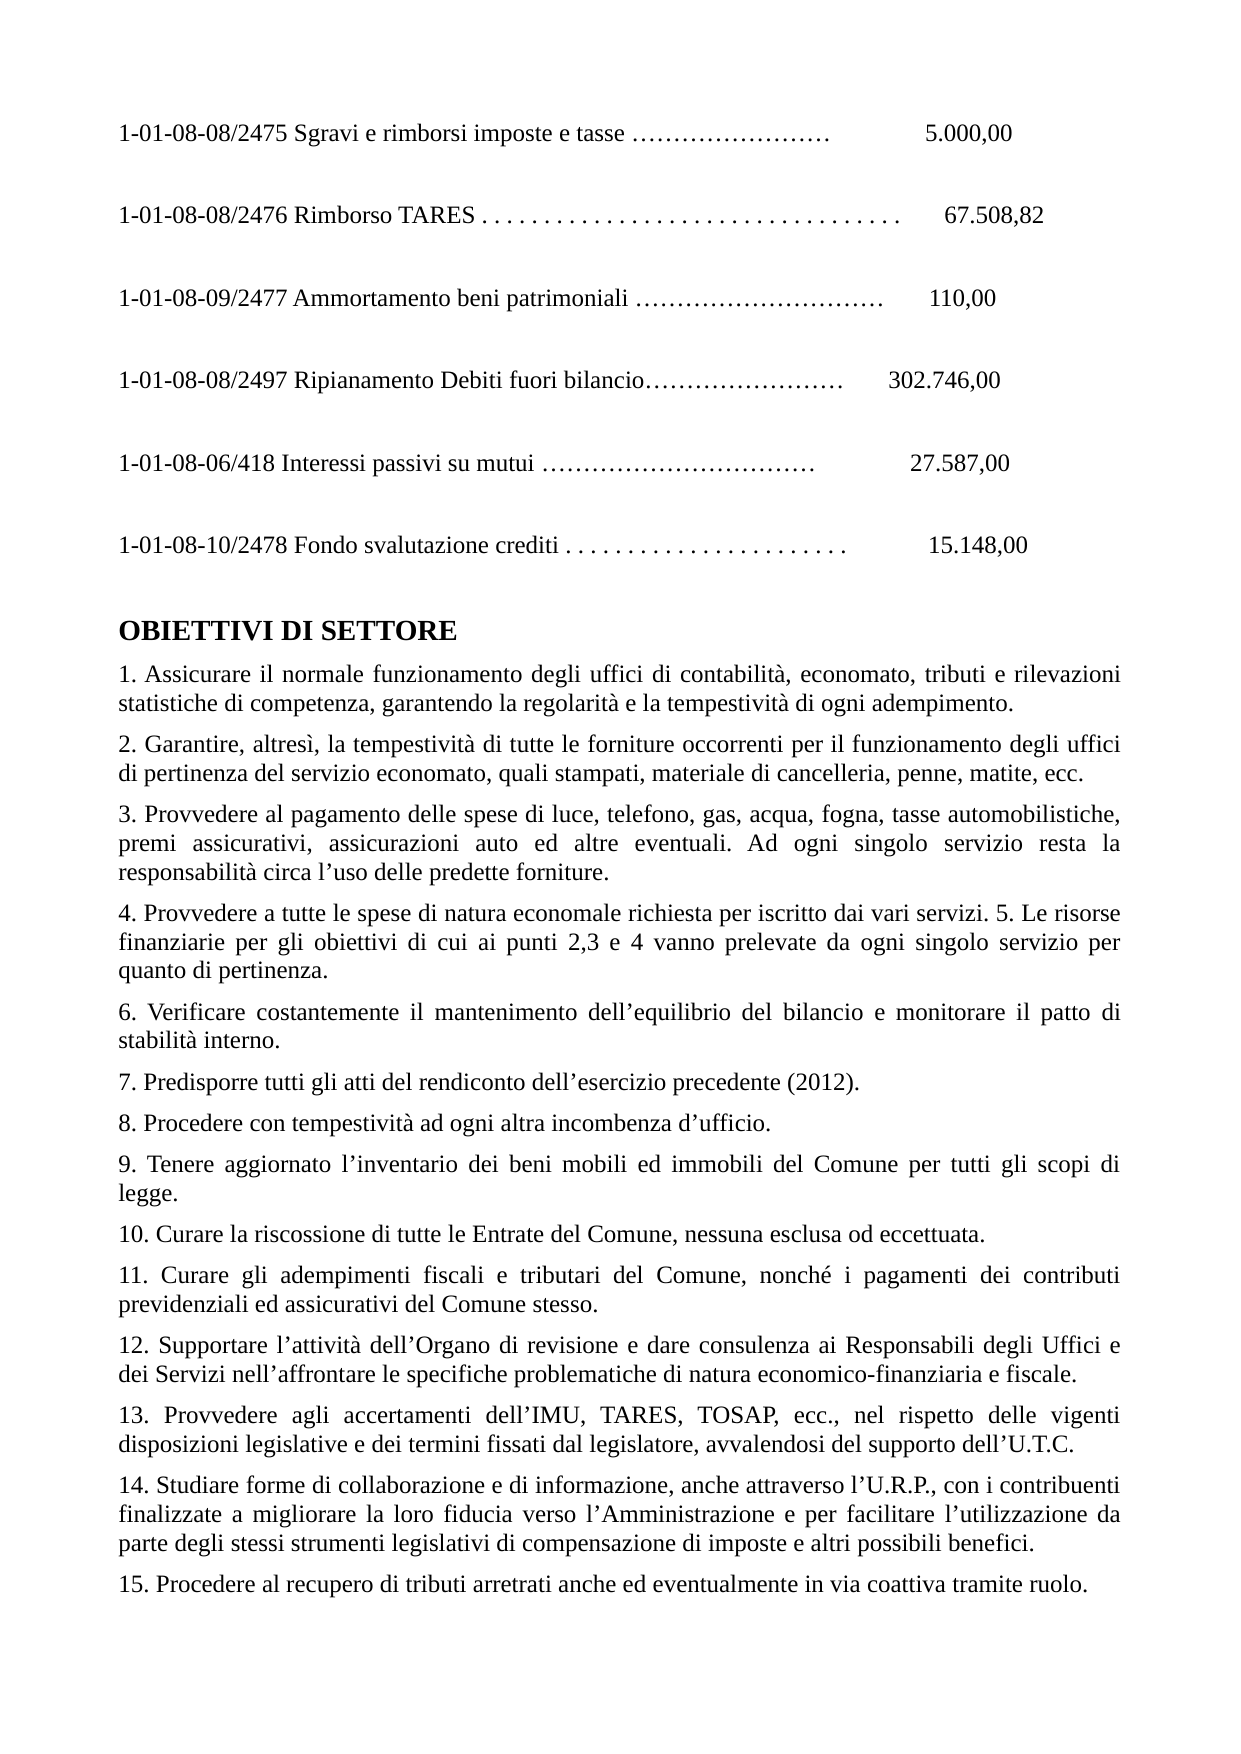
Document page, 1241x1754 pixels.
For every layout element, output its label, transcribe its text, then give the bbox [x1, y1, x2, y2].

text 1-01-08-10/2478 Fondo svalutazione crediti . . . . . . . . . . . . . . . . . . . . . . . 15.148,00 [118, 531, 1122, 559]
text 6. Verificare costantemente il mantenimento dell’equilibrio del bilancio e monitorare il patto di stabilità interno. [118, 997, 1122, 1054]
text 1-01-08-08/2497 Ripianamento Debiti fuori bilancio…………………… 302.746,00 [118, 366, 1122, 394]
text 13. Provvedere agli accertamenti dell’IMU, TARES, TOSAP, ecc., nel rispetto delle vigenti disposizioni legislative e dei termini fissati dal legislatore, avvalendosi del supporto dell’U.T.C. [118, 1400, 1122, 1458]
text OBIETTIVI DI SETTORE [118, 613, 1122, 647]
text 14. Studiare forme di collaborazione e di informazione, anche attraverso l’U.R.P., con i contribuenti finalizzate a migliorare la loro fiducia verso l’Amministrazione e per facilitare l’utilizzazione da parte degli stessi strumenti legislativi di compensazione di imposte e altri possibili benefici. [118, 1470, 1122, 1557]
text 2. Garantire, altresì, la tempestività di tutte le forniture occorrenti per il funzionamento degli uffici di pertinenza del servizio economato, quali stampati, materiale di cancelleria, penne, matite, ecc. [118, 729, 1122, 787]
text 8. Procedere con tempestività ad ogni altra incombenza d’ufficio. [118, 1108, 1122, 1137]
text 1-01-08-09/2477 Ammortamento beni patrimoniali ………………………… 110,00 [118, 283, 1122, 312]
text 4. Provvedere a tutte le spese di natura economale richiesta per iscritto dai vari servizi. 5. Le risorse finanziarie per gli obiettivi di cui ai punti 2,3 e 4 vanno prelevate da ogni singolo servizio per quanto di pertinenza. [118, 898, 1122, 984]
text 1-01-08-08/2475 Sgravi e rimborsi imposte e tasse …………………… 5.000,00 [118, 118, 1122, 147]
text 9. Tenere aggiornato l’inventario dei beni mobili ed immobili del Comune per tutti gli scopi di legge. [118, 1149, 1122, 1207]
text 10. Curare la riscossione di tutte le Entrate del Comune, nessuna esclusa od eccettuata. [118, 1219, 1122, 1248]
text 15. Procedere al recupero di tributi arretrati anche ed eventualmente in via coattiva tramite ruolo. [118, 1569, 1122, 1598]
text 7. Predisporre tutti gli atti del rendiconto dell’esercizio precedente (2012). [118, 1067, 1122, 1095]
text 1. Assicurare il normale funzionamento degli uffici di contabilità, economato, tributi e rilevazioni statistiche di competenza, garantendo la regolarità e la tempestività di ogni adempimento. [118, 659, 1122, 717]
text 1-01-08-06/418 Interessi passivi su mutui …………………………… 27.587,00 [118, 448, 1122, 477]
text 1-01-08-08/2476 Rimborso TARES . . . . . . . . . . . . . . . . . . . . . . . . . . . . . . . . . . 67.508,82 [118, 201, 1122, 229]
text 3. Provvedere al pagamento delle spese di luce, telefono, gas, acqua, fogna, tasse automobilistiche, premi assicurativi, assicurazioni auto ed altre eventuali. Ad ogni singolo servizio resta la responsabilità circa l’uso delle predette forniture. [118, 799, 1122, 885]
text 12. Supportare l’attività dell’Organo di revisione e dare consulenza ai Responsabili degli Uffici e dei Servizi nell’affrontare le specifiche problematiche di natura economico-finanziaria e fiscale. [118, 1330, 1122, 1388]
text 11. Curare gli adempimenti fiscali e tributari del Comune, nonché i pagamenti dei contributi previdenziali ed assicurativi del Comune stesso. [118, 1260, 1122, 1318]
